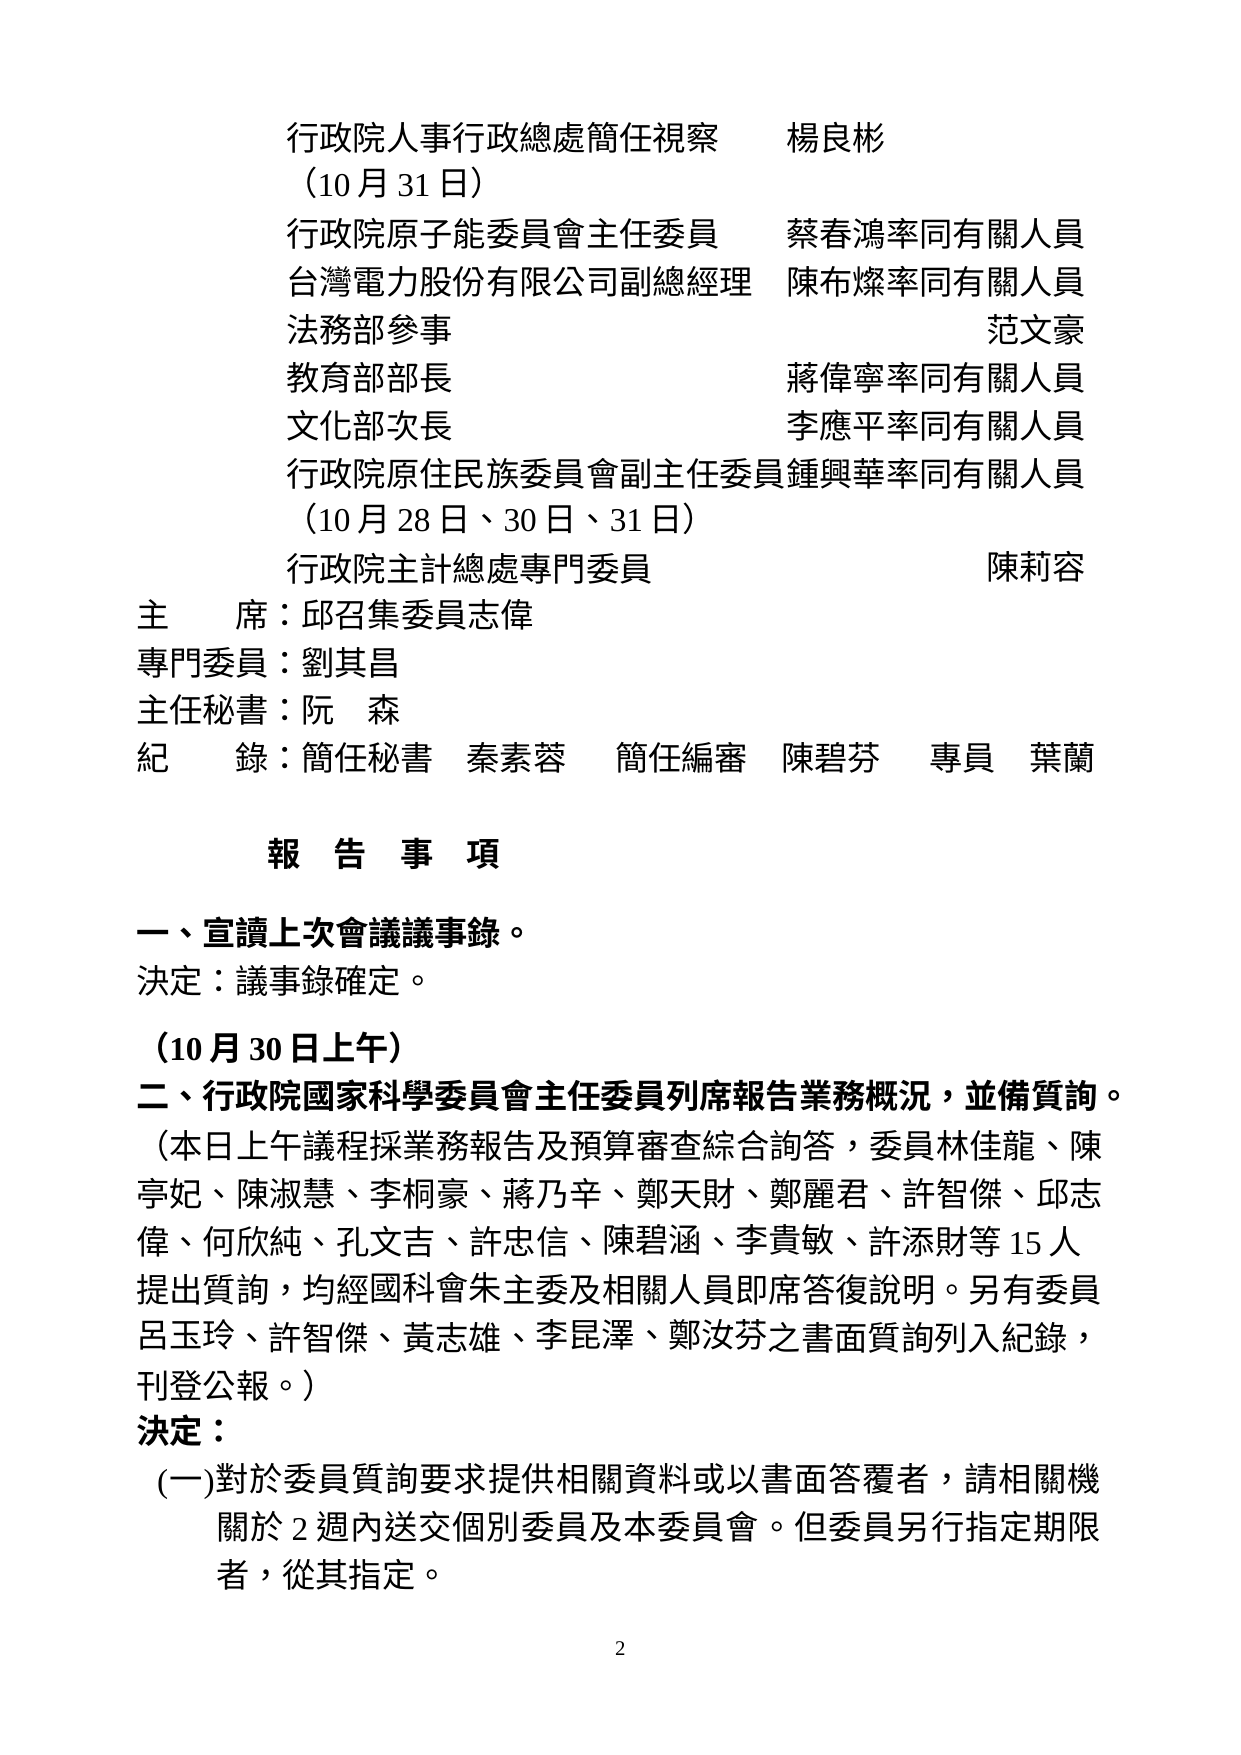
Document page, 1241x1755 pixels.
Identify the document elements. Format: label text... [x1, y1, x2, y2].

text 教育部部長 蔣偉寧率同有關人員 [136, 352, 1102, 400]
text 專門委員：劉其昌 [136, 639, 1102, 687]
text 二、行政院國家科學委員會主任委員列席報告業務概況，並備質詢。 [136, 1073, 1104, 1121]
text （10月31日） [136, 160, 1102, 208]
text 報 告 事 項 [136, 831, 1102, 879]
text 主任秘書：阮 森 [136, 687, 1102, 735]
text 主 席：邱召集委員志偉 [136, 591, 1102, 639]
text 決定：議事錄確定。 [136, 958, 1104, 1006]
text 法務部參事 范文豪 [136, 304, 1102, 352]
text 行政院原住民族委員會副主任委員鍾興華率同有關人員 [136, 448, 1102, 496]
text 行政院人事行政總處簡任視察 楊良彬 [136, 112, 1102, 160]
text （本日上午議程採業務報告及預算審查綜合詢答，委員林佳龍、陳亭妃、陳淑慧、李桐豪、蔣乃辛、鄭天財、鄭麗君、許智傑、邱志偉、何欣純、孔文吉、許忠信、陳碧涵、李貴敏、許添財等15人提出質詢，均經國科會朱主委及相關人員即席答復說明。另有委員呂玉玲、許智傑、黃志雄、李昆澤、鄭汝芬之書面質詢列入紀錄，刊登公報。） [136, 1121, 1104, 1408]
text (一)對於委員質詢要求提供相關資料或以書面答覆者，請相關機關於2週內送交個別委員及本委員會。但委員另行指定期限者，從其指定。 [157, 1456, 1102, 1600]
text 決定： [136, 1408, 1102, 1456]
text （10月30日上午） [136, 1025, 1104, 1073]
text 台灣電力股份有限公司副總經理 陳布燦率同有關人員 [136, 256, 1102, 304]
text 文化部次長 李應平率同有關人員 [136, 400, 1102, 448]
text 行政院主計總處專門委員 陳莉容 [136, 543, 1102, 591]
text 行政院原子能委員會主任委員 蔡春鴻率同有關人員 [136, 208, 1102, 256]
text 一、宣讀上次會議議事錄。 [136, 910, 1104, 958]
text （10月28日、30日、31日） [136, 496, 1102, 543]
text 紀 錄：簡任秘書 秦素蓉 簡任編審 陳碧芬 專員 葉蘭 [136, 735, 1102, 783]
